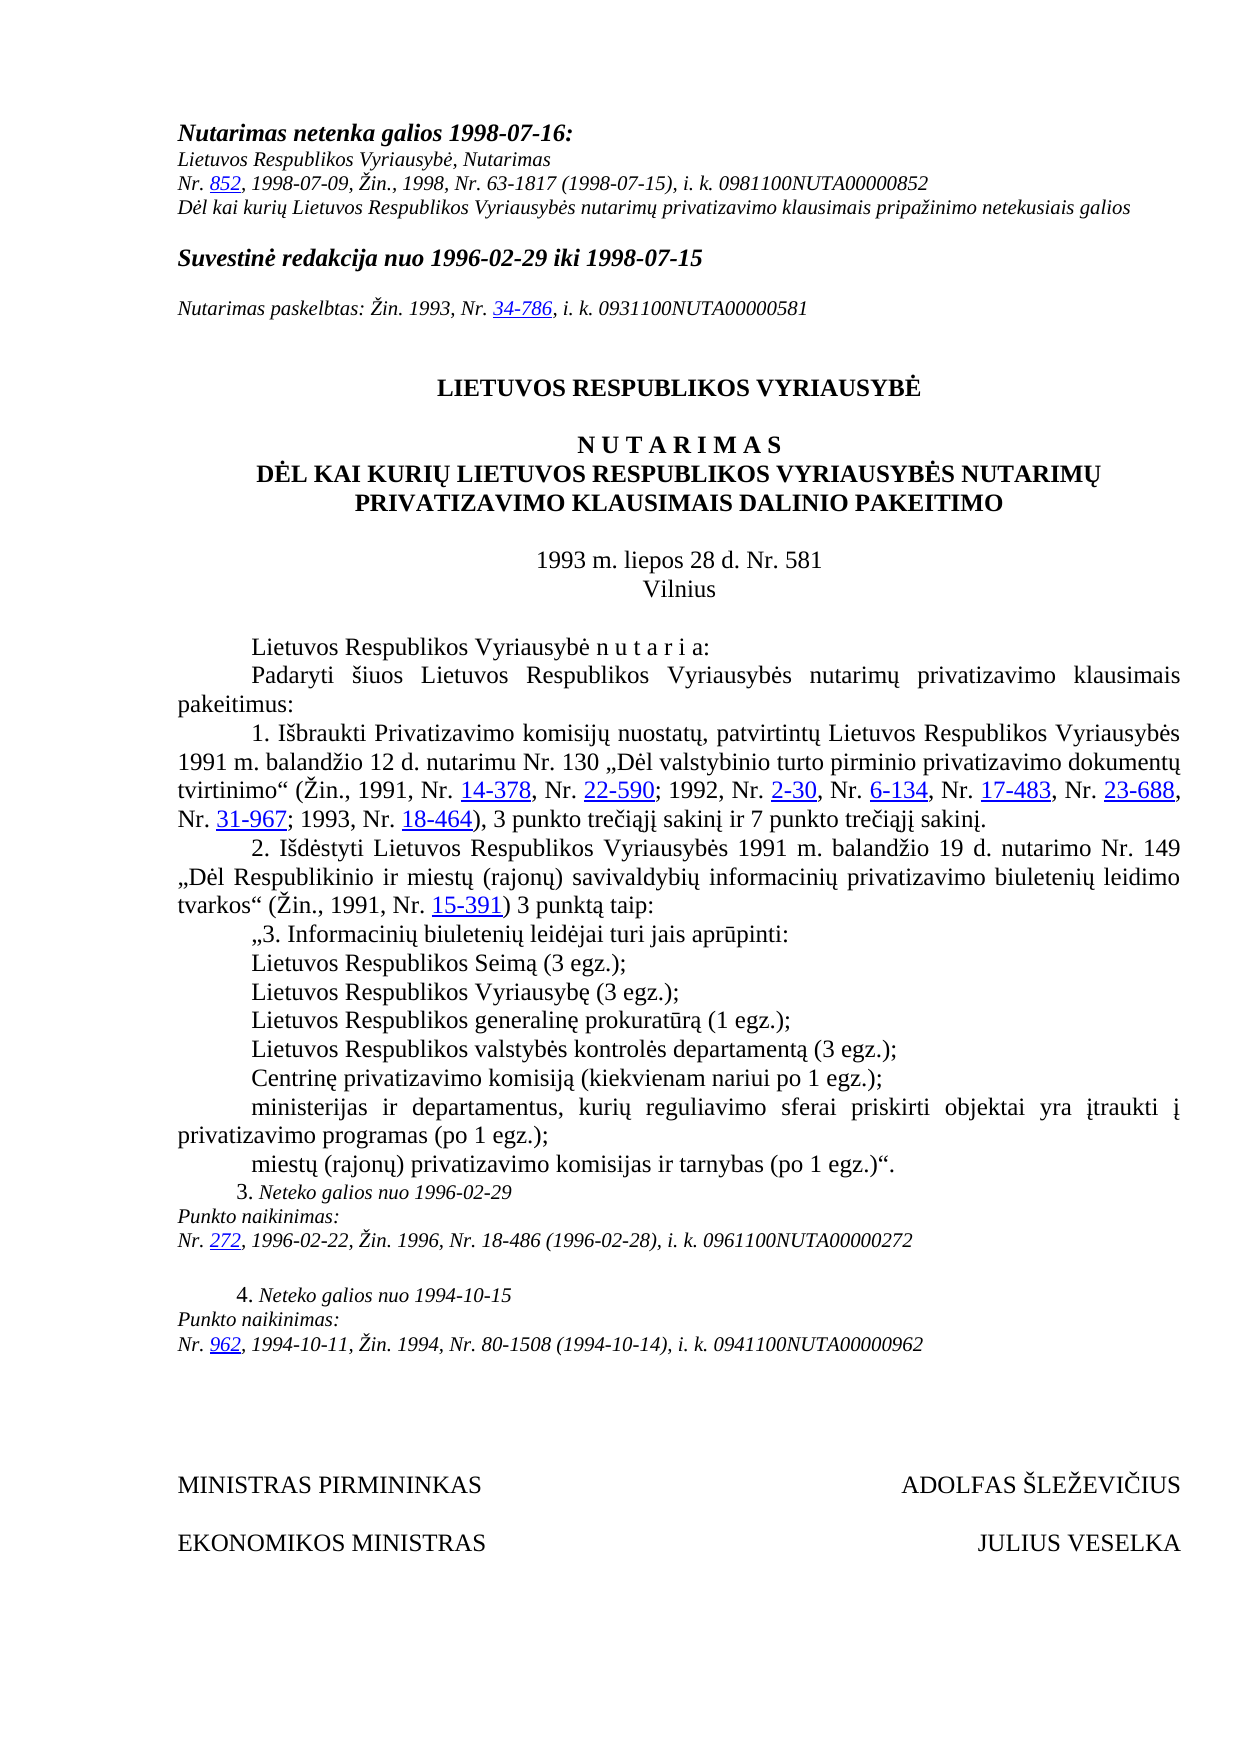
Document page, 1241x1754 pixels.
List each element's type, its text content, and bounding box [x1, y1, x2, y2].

text 1993 m. liepos 28 d. Nr. 581 [177, 545, 1181, 574]
text Padaryti šiuos Lietuvos Respublikos Vyriausybės nutarimų privatizavimo klausimais pakeitimus: [177, 660, 1181, 718]
text N U T A R I M A S [177, 430, 1181, 459]
text MINISTRAS PIRMININKAS ADOLFAS ŠLEŽEVIČIUS [177, 1471, 1181, 1499]
text ministerijas ir departamentus, kurių reguliavimo sferai priskirti objektai yra įtraukti į privatizavimo programas (po 1 egz.); [177, 1092, 1181, 1149]
text 3. Neteko galios nuo 1996-02-29 [177, 1178, 1181, 1204]
text Suvestinė redakcija nuo 1996-02-29 iki 1998-07-15 [177, 243, 1181, 272]
text Lietuvos Respublikos Vyriausybė nutaria: [177, 632, 1181, 660]
text Nr. 272, 1996-02-22, Žin. 1996, Nr. 18-486 (1996-02-28), i. k. 0961100NUTA00000272 [177, 1228, 1181, 1252]
text Punkto naikinimas: [177, 1204, 1181, 1228]
text Lietuvos Respublikos Vyriausybę (3 egz.); [177, 977, 1181, 1005]
text miestų (rajonų) privatizavimo komisijas ir tarnybas (po 1 egz.)“. [177, 1149, 1181, 1178]
text 4. Neteko galios nuo 1994-10-15 [177, 1281, 1181, 1307]
text Dėl kai kurių Lietuvos Respublikos Vyriausybės nutarimų privatizavimo klausimais pripažinimo netekusiais galios [177, 195, 1181, 219]
text Nr. 852, 1998-07-09, Žin., 1998, Nr. 63-1817 (1998-07-15), i. k. 0981100NUTA00000852 [177, 171, 1181, 195]
text Lietuvos Respublikos Seimą (3 egz.); [177, 948, 1181, 977]
text Lietuvos Respublikos generalinę prokuratūrą (1 egz.); [177, 1005, 1181, 1034]
text Lietuvos Respublikos valstybės kontrolės departamentą (3 egz.); [177, 1034, 1181, 1063]
text EKONOMIKOS MINISTRAS JULIUS VESELKA [177, 1528, 1181, 1557]
text 2. Išdėstyti Lietuvos Respublikos Vyriausybės 1991 m. balandžio 19 d. nutarimo Nr. 149 „Dėl Respublikinio ir miestų (rajonų) savivaldybių informacinių privatizavimo biuletenių leidimo tvarkos“ (Žin., 1991, Nr. 15-391) 3 punktą taip: [177, 833, 1181, 919]
text 1. Išbraukti Privatizavimo komisijų nuostatų, patvirtintų Lietuvos Respublikos Vyriausybės 1991 m. balandžio 12 d. nutarimu Nr. 130 „Dėl valstybinio turto pirminio privatizavimo dokumentų tvirtinimo“ (Žin., 1991, Nr. 14-378, Nr. 22-590; 1992, Nr. 2-30, Nr. 6-134, Nr. 17-483, Nr. 23-688, Nr. 31-967; 1993, Nr. 18-464), 3 punkto trečiąjį sakinį ir 7 punkto trečiąjį sakinį. [177, 718, 1181, 833]
text Nr. 962, 1994-10-11, Žin. 1994, Nr. 80-1508 (1994-10-14), i. k. 0941100NUTA00000962 [177, 1331, 1181, 1356]
text „3. Informacinių biuletenių leidėjai turi jais aprūpinti: [177, 919, 1181, 948]
text LIETUVOS RESPUBLIKOS VYRIAUSYBĖ [177, 373, 1181, 402]
text Nutarimas paskelbtas: Žin. 1993, Nr. 34-786, i. k. 0931100NUTA00000581 [177, 296, 1181, 320]
text Centrinę privatizavimo komisiją (kiekvienam nariui po 1 egz.); [177, 1063, 1181, 1092]
text Lietuvos Respublikos Vyriausybė, Nutarimas [177, 147, 1181, 171]
text DĖL KAI KURIŲ LIETUVOS RESPUBLIKOS VYRIAUSYBĖS NUTARIMŲ PRIVATIZAVIMO KLAUSIMAIS DALINIO PAKEITIMO [177, 459, 1181, 517]
text Punkto naikinimas: [177, 1307, 1181, 1331]
text Nutarimas netenka galios 1998-07-16: [177, 118, 1181, 147]
text Vilnius [177, 574, 1181, 603]
